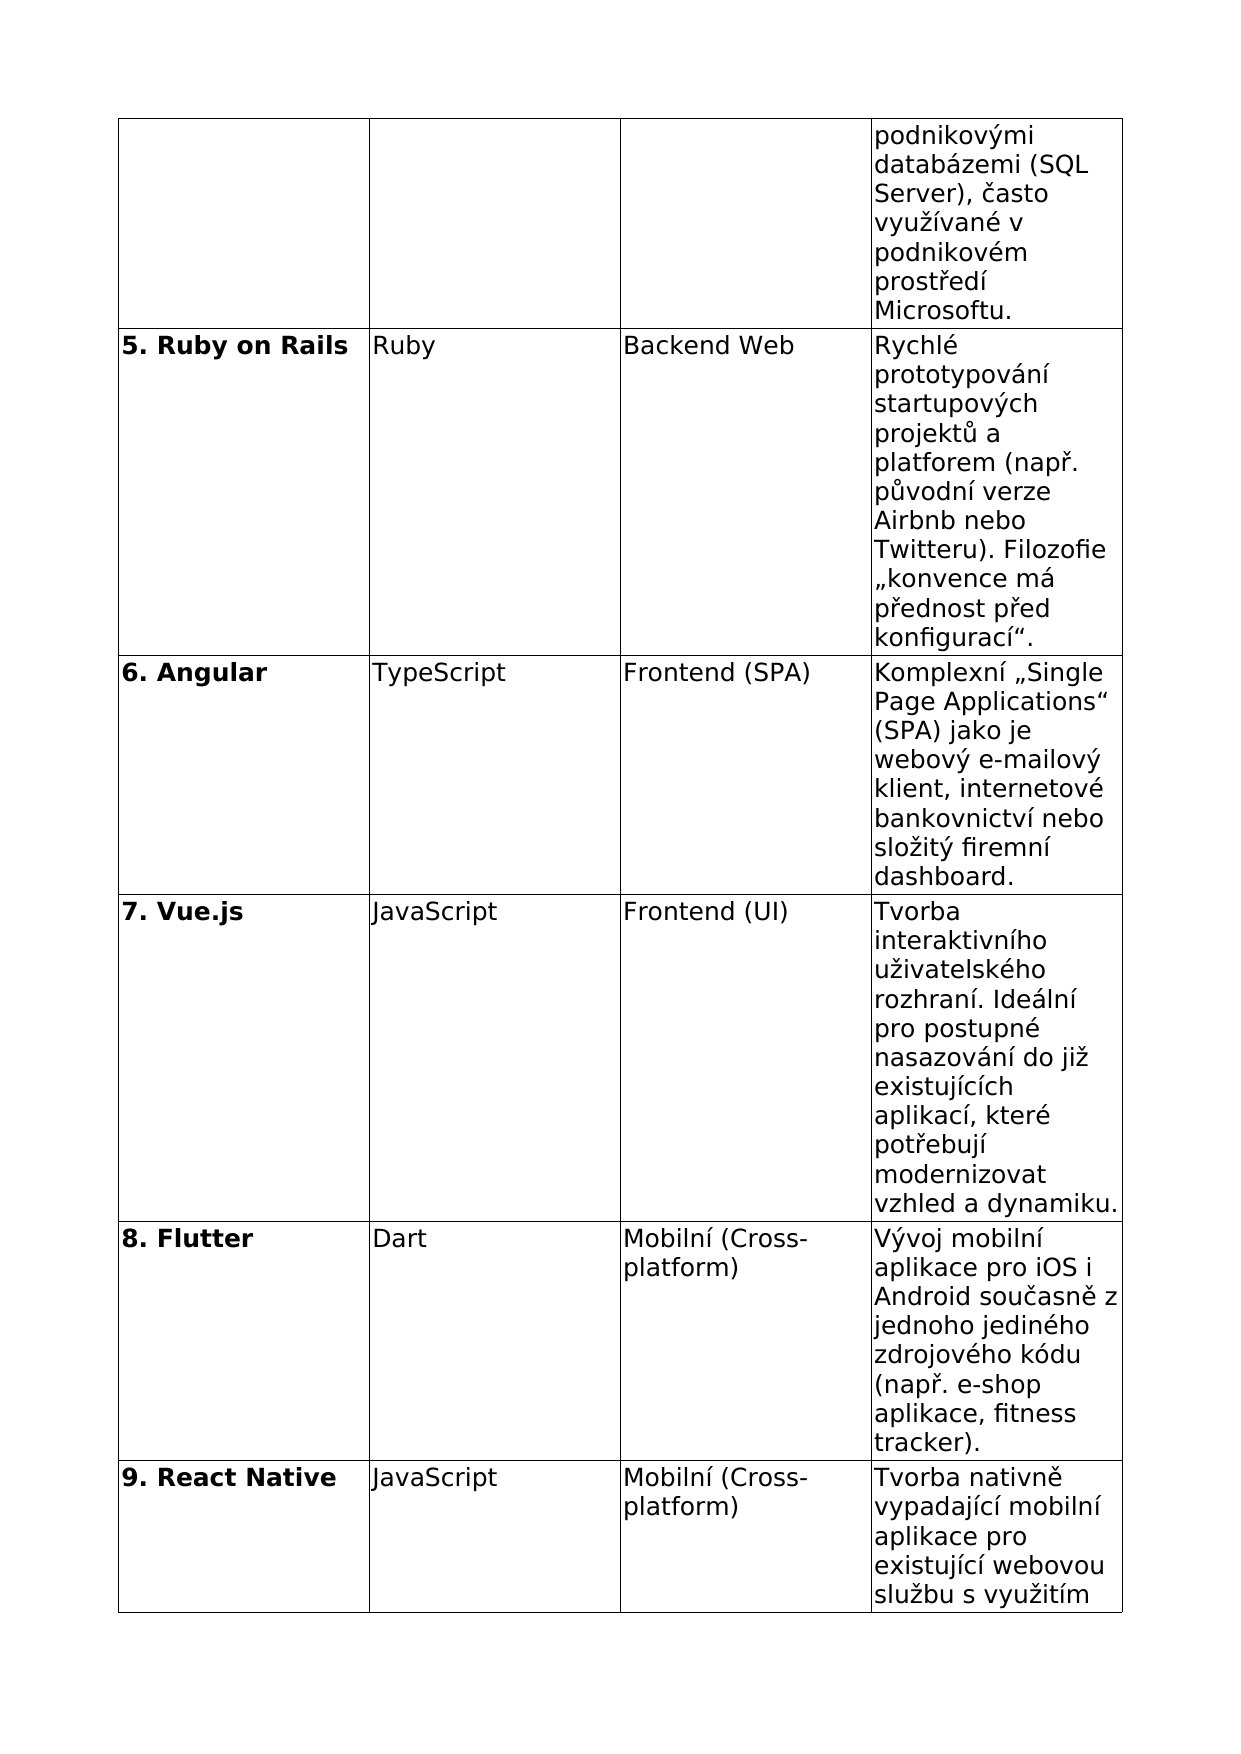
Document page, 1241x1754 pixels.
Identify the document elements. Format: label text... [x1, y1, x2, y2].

table_cell JavaScript [370, 1461, 620, 1612]
table_cell Frontend (UI) [621, 895, 871, 1221]
table_cell Tvorba interaktivního uživatelského rozhraní. Ideální pro postupné nasazování do již existujících aplikací, které potřebují modernizovat vzhled a dynamiku. [872, 895, 1122, 1221]
table_cell Dart [370, 1222, 620, 1460]
table_cell Backend Web [621, 329, 871, 655]
table_cell 5. Ruby on Rails [119, 329, 369, 655]
table_cell Frontend (SPA) [621, 656, 871, 894]
table_cell Tvorba nativně vypadající mobilní aplikace pro existující webovou službu s využitím [872, 1461, 1122, 1612]
table_cell Komplexní „Single Page Applications“ (SPA) jako je webový e-mailový klient, internetové bankovnictví nebo složitý firemní dashboard. [872, 656, 1122, 894]
table_cell 7. Vue.js [119, 895, 369, 1221]
table_cell JavaScript [370, 895, 620, 1221]
table_cell Rychlé prototypování startupových projektů a platforem (např. původní verze Airbnb nebo Twitteru). Filozofie „konvence má přednost před konfigurací“. [872, 329, 1122, 655]
table_cell 8. Flutter [119, 1222, 369, 1460]
table_cell Ruby [370, 329, 620, 655]
table_cell 9. React Native [119, 1461, 369, 1612]
table_cell Mobilní (Cross-platform) [621, 1461, 871, 1612]
table_cell TypeScript [370, 656, 620, 894]
table_cell Mobilní (Cross-platform) [621, 1222, 871, 1460]
table_cell podnikovými databázemi (SQL Server), často využívané v podnikovém prostředí Microsoftu. [872, 119, 1122, 328]
table_cell 6. Angular [119, 656, 369, 894]
table_cell [621, 119, 871, 328]
table_cell [370, 119, 620, 328]
table_cell Vývoj mobilní aplikace pro iOS i Android současně z jednoho jediného zdrojového kódu (např. e-shop aplikace, fitness tracker). [872, 1222, 1122, 1460]
table_cell [119, 119, 369, 328]
